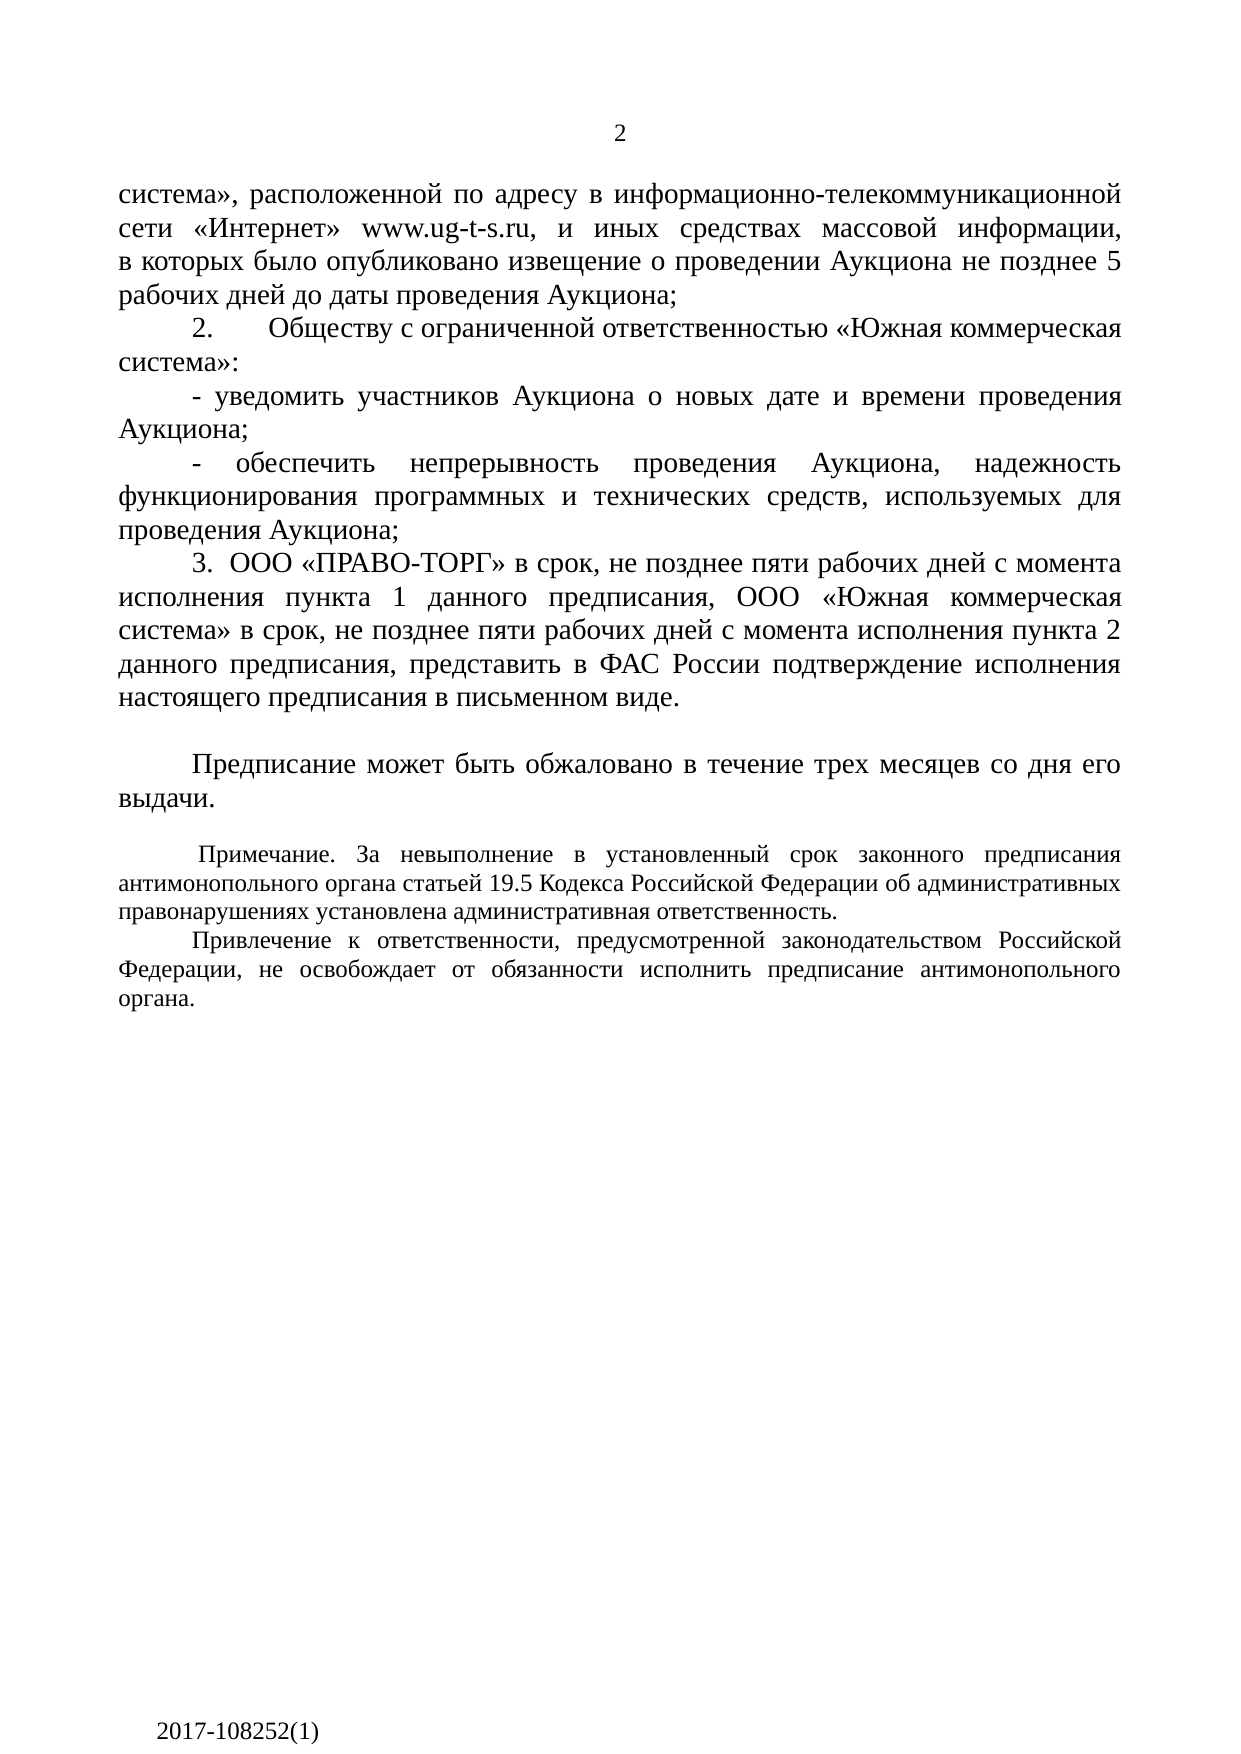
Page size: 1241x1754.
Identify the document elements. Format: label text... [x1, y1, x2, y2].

text Предписание может быть обжаловано в течение трех месяцев со дня его выдачи. [118, 747, 1122, 814]
text Примечание. За невыполнение в установленный срок законного предписания антимонопольного органа статьей 19.5 Кодекса Российской Федерации об административных правонарушениях установлена административная ответственность. [118, 839, 1122, 925]
text Привлечение к ответственности, предусмотренной законодательством Российской Федерации, не освобождает от обязанности исполнить предписание антимонопольного органа. [118, 925, 1122, 1011]
text - обеспечить непрерывность проведения Аукциона, надежность функционирования программных и технических средств, используемых для проведения Аукциона; [118, 445, 1122, 545]
text 3. ООО «ПРАВО-ТОРГ» в срок, не позднее пяти рабочих дней с момента исполнения пункта 1 данного предписания, ООО «Южная коммерческая система» в срок, не позднее пяти рабочих дней с момента исполнения пункта 2 данного предписания, представить в ФАС России подтверждение исполнения настоящего предписания в письменном виде. [118, 545, 1122, 713]
text - уведомить участников Аукциона о новых дате и времени проведения Аукциона; [118, 378, 1122, 445]
text система», расположенной по адресу в информационно-телекоммуникационной сети «Интернет» www.ug-t-s.ru, и иных средствах массовой информации, в которых было опубликовано извещение о проведении Аукциона не позднее 5 рабочих дней до даты проведения Аукциона; [118, 176, 1122, 311]
list Обществу с ограниченной ответственностью «Южная коммерческая система»: [118, 311, 1122, 378]
